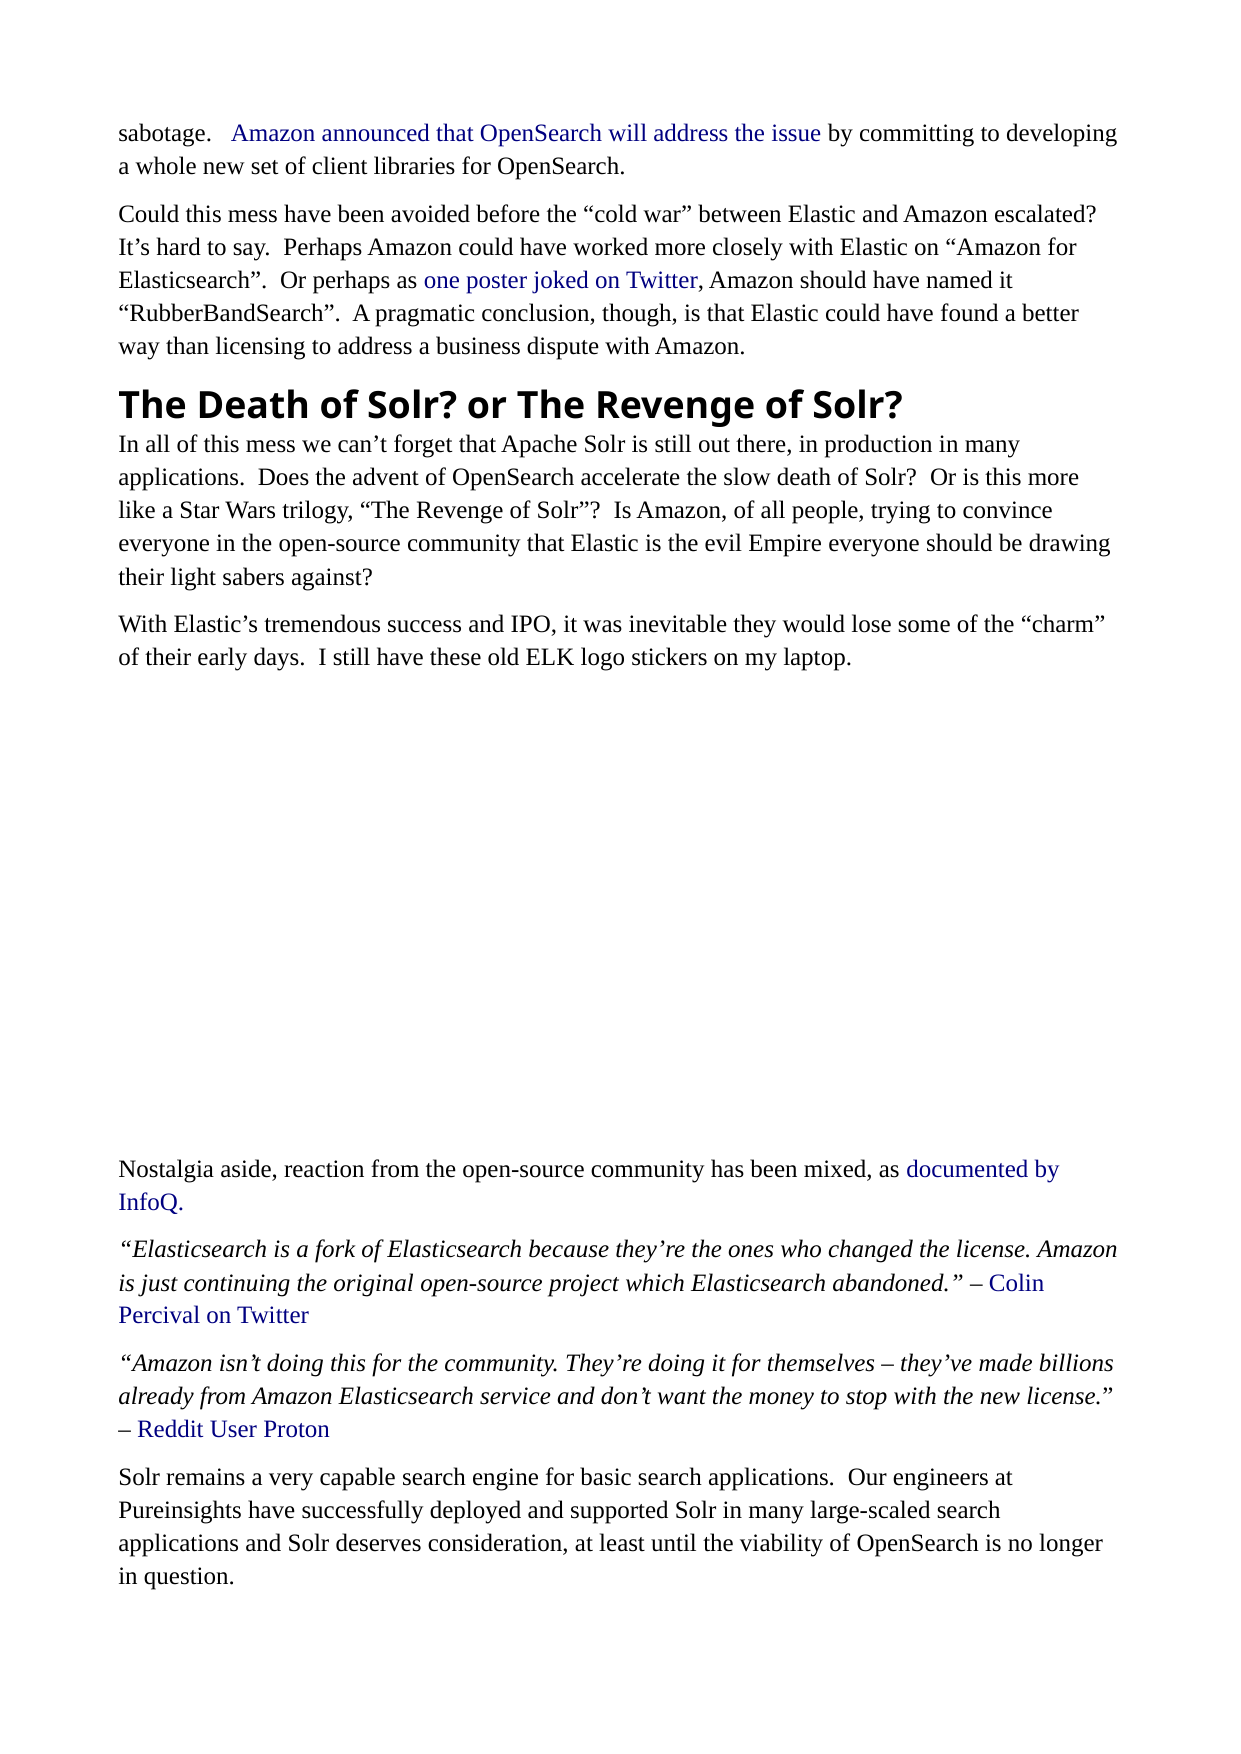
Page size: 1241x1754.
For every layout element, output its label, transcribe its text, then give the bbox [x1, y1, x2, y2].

text Nostalgia aside, reaction from the open-source community has been mixed, as documented by InfoQ. [118, 1154, 1122, 1216]
text Could this mess have been avoided before the “cold war” between Elastic and Amazon escalated? It’s hard to say. Perhaps Amazon could have worked more closely with Elastic on “Amazon for Elasticsearch”. Or perhaps as one poster joked on Twitter, Amazon should have named it “RubberBandSearch”. A pragmatic conclusion, though, is that Elastic could have found a better way than licensing to address a business dispute with Amazon. [118, 199, 1122, 359]
subtitle The Death of Solr? or The Revenge of Solr? [118, 378, 1122, 429]
text sabotage. Amazon announced that OpenSearch will address the issue by committing to developing a whole new set of client libraries for OpenSearch. [118, 118, 1122, 180]
text In all of this mess we can’t forget that Apache Solr is still out there, in production in many applications. Does the advent of OpenSearch accelerate the slow death of Solr? Or is this more like a Star Wars trilogy, “The Revenge of Solr”? Is Amazon, of all people, trying to convince everyone in the open-source community that Elastic is the evil Empire everyone should be drawing their light sabers against? [118, 429, 1122, 590]
text “Amazon isn’t doing this for the community. They’re doing it for themselves – they’ve made billions already from Amazon Elasticsearch service and don’t want the money to stop with the new license.” – Reddit User Proton [118, 1348, 1122, 1443]
text With Elastic’s tremendous success and IPO, it was inevitable they would lose some of the “charm” of their early days. I still have these old ELK logo stickers on my laptop. [118, 609, 1122, 671]
text “Elasticsearch is a fork of Elasticsearch because they’re the ones who changed the license. Amazon is just continuing the original open-source project which Elasticsearch abandoned.” – Colin Percival on Twitter [118, 1234, 1122, 1329]
text Solr remains a very capable search engine for basic search applications. Our engineers at Pureinsights have successfully deployed and supported Solr in many large-scaled search applications and Solr deserves consideration, at least until the viability of OpenSearch is no longer in question. [118, 1462, 1122, 1590]
